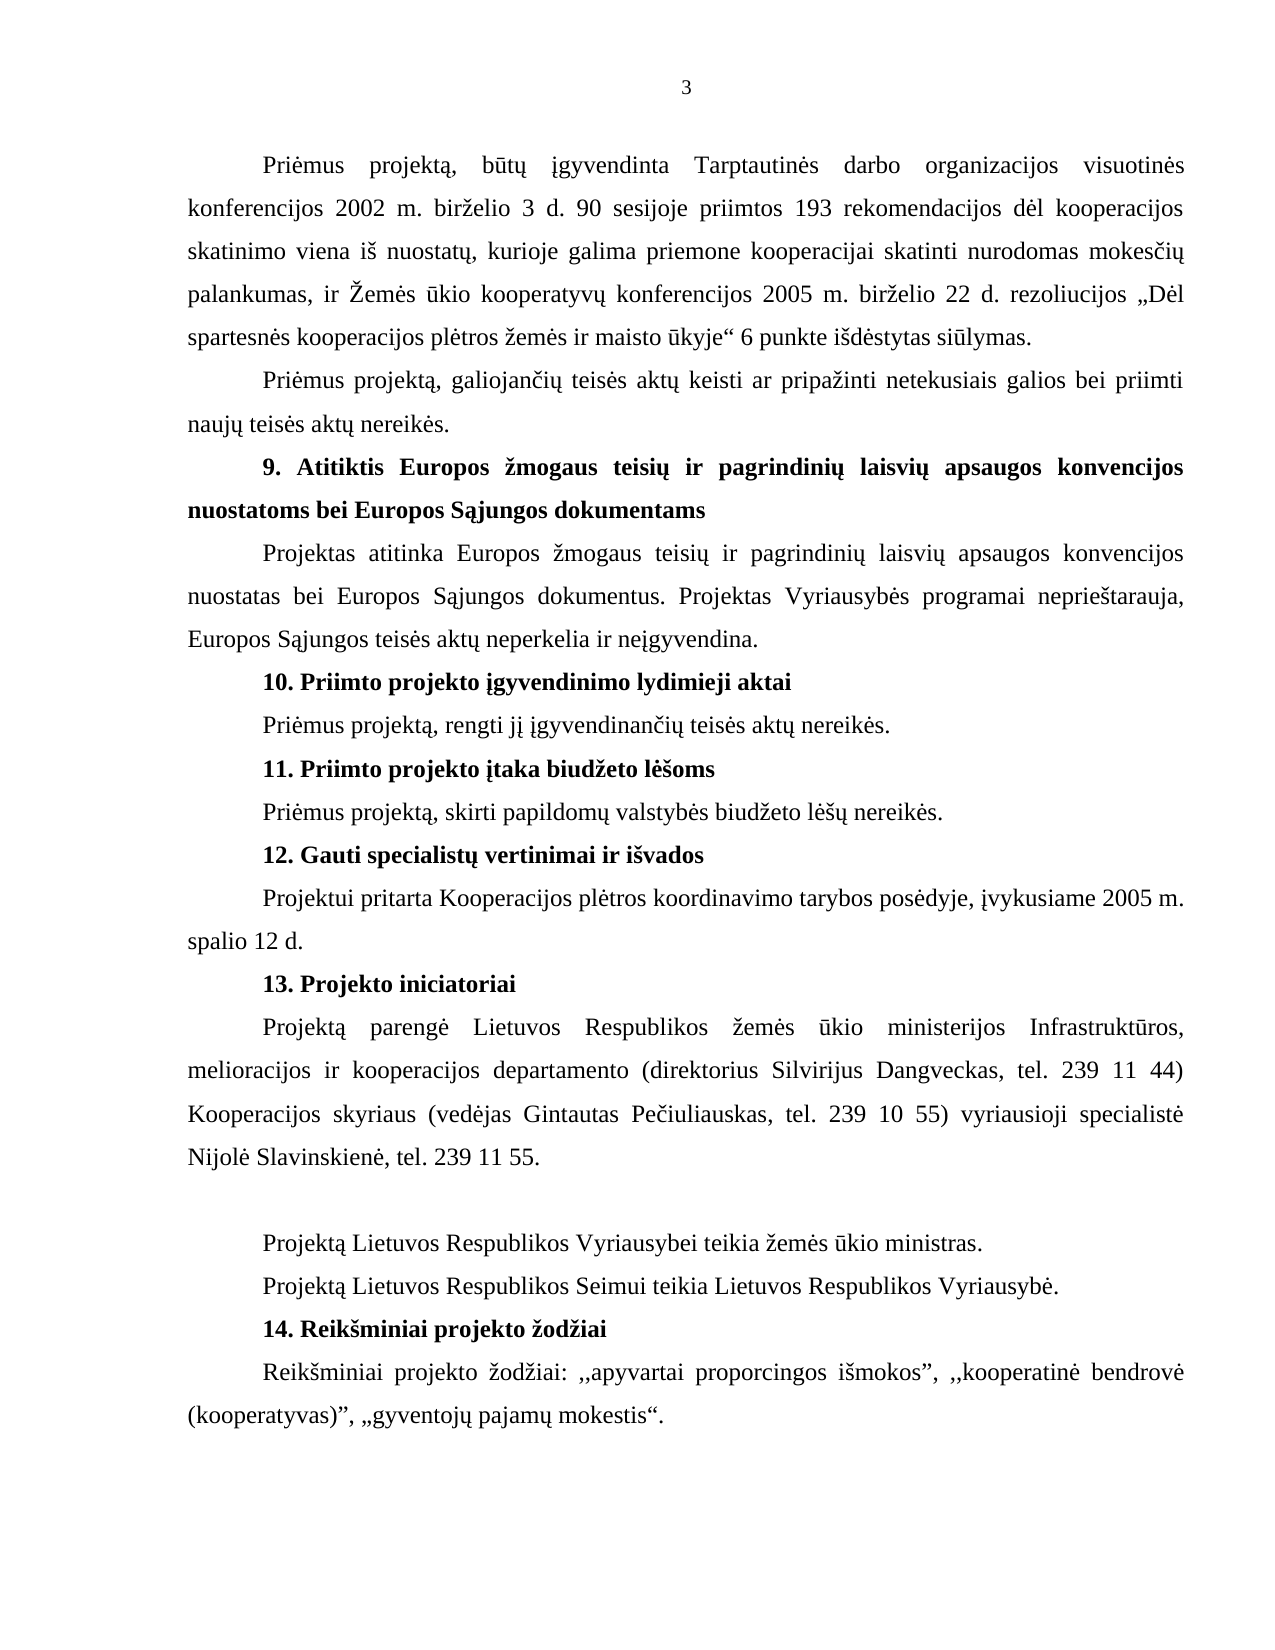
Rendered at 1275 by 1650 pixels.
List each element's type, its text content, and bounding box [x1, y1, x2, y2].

text 12. Gauti specialistų vertinimai ir išvados [187, 840, 1185, 869]
text Projektui pritarta Kooperacijos plėtros koordinavimo tarybos posėdyje, įvykusiame 2005 m. spalio 12 d. [187, 883, 1185, 955]
text 9. Atitiktis Europos žmogaus teisių ir pagrindinių laisvių apsaugos konvencijos nuostatoms bei Europos Sąjungos dokumentams [187, 452, 1185, 524]
text Projektas atitinka Europos žmogaus teisių ir pagrindinių laisvių apsaugos konvencijos nuostatas bei Europos Sąjungos dokumentus. Projektas Vyriausybės programai neprieštarauja, Europos Sąjungos teisės aktų neperkelia ir neįgyvendina. [187, 538, 1185, 653]
text 13. Projekto iniciatoriai [187, 969, 1185, 998]
text 11. Priimto projekto įtaka biudžeto lėšoms [187, 754, 1185, 782]
text Projektą parengė Lietuvos Respublikos žemės ūkio ministerijos Infrastruktūros, melioracijos ir kooperacijos departamento (direktorius Silvirijus Dangveckas, tel. 239 11 44) Kooperacijos skyriaus (vedėjas Gintautas Pečiuliauskas, tel. 239 10 55) vyriausioji specialistė Nijolė Slavinskienė, tel. 239 11 55. [187, 1012, 1185, 1171]
text Reikšminiai projekto žodžiai: ,,apyvartai proporcingos išmokos”, ,,kooperatinė bendrovė (kooperatyvas)”, „gyventojų pajamų mokestis“. [187, 1357, 1185, 1429]
text Projektą Lietuvos Respublikos Vyriausybei teikia žemės ūkio ministras. [187, 1228, 1185, 1257]
text Priėmus projektą, būtų įgyvendinta Tarptautinės darbo organizacijos visuotinės konferencijos 2002 m. birželio 3 d. 90 sesijoje priimtos 193 rekomendacijos dėl kooperacijos skatinimo viena iš nuostatų, kurioje galima priemone kooperacijai skatinti nurodomas mokesčių palankumas, ir Žemės ūkio kooperatyvų konferencijos 2005 m. birželio 22 d. rezoliucijos „Dėl spartesnės kooperacijos plėtros žemės ir maisto ūkyje“ 6 punkte išdėstytas siūlymas. [187, 150, 1185, 351]
text Priėmus projektą, galiojančių teisės aktų keisti ar pripažinti netekusiais galios bei priimti naujų teisės aktų nereikės. [187, 366, 1185, 437]
text Priėmus projektą, rengti jį įgyvendinančių teisės aktų nereikės. [187, 711, 1185, 739]
text Projektą Lietuvos Respublikos Seimui teikia Lietuvos Respublikos Vyriausybė. [187, 1271, 1185, 1300]
text Priėmus projektą, skirti papildomų valstybės biudžeto lėšų nereikės. [187, 797, 1185, 826]
text 14. Reikšminiai projekto žodžiai [187, 1314, 1185, 1343]
text 10. Priimto projekto įgyvendinimo lydimieji aktai [187, 667, 1185, 696]
